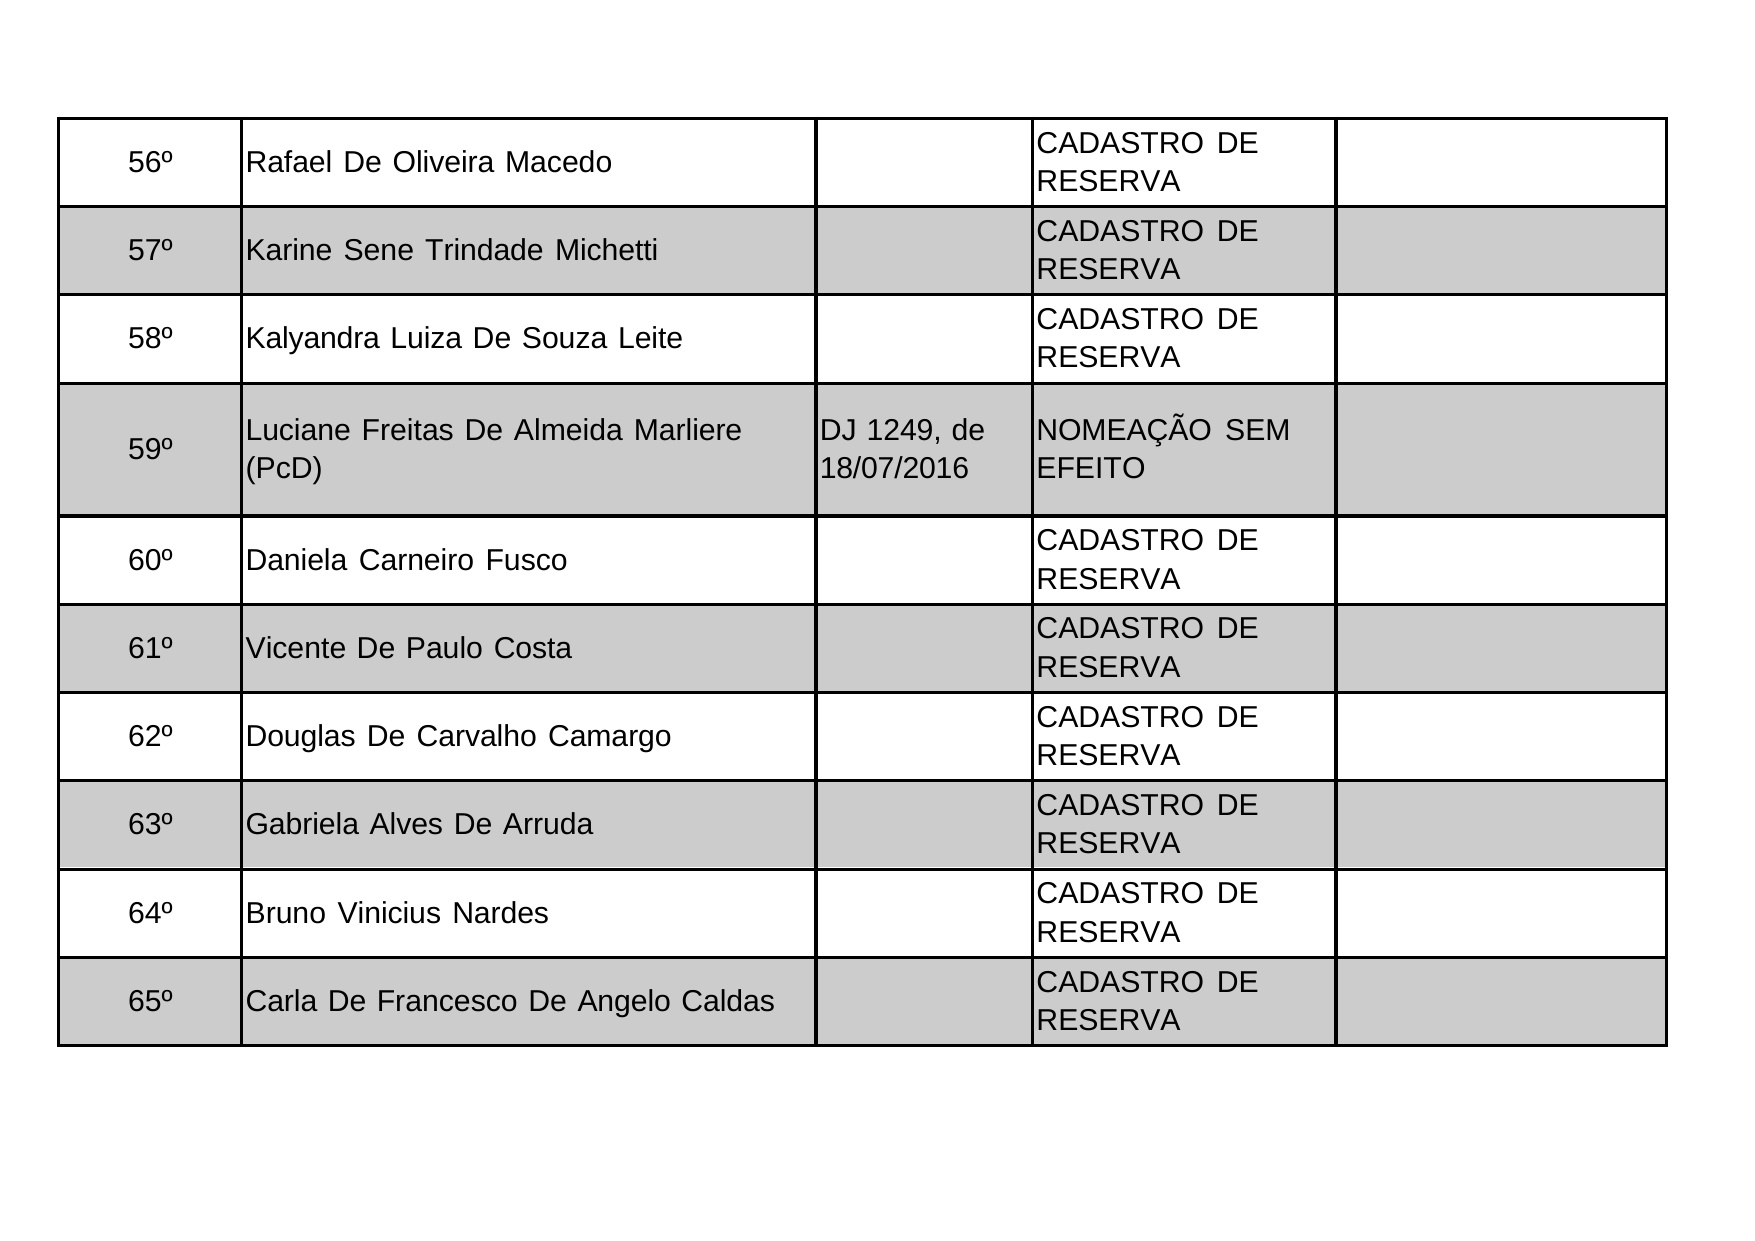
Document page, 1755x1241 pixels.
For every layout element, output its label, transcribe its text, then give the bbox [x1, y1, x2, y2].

table_header Rafael De Oliveira Macedo [243, 120, 814, 205]
table_cell 63º [60, 782, 240, 867]
table_cell 61º [60, 606, 240, 691]
table_cell CADASTRO DE RESERVA [1034, 518, 1334, 603]
table_cell Daniela Carneiro Fusco [243, 518, 814, 603]
table_cell [1338, 871, 1665, 956]
table_cell DJ 1249, de 18/07/2016 [818, 385, 1031, 514]
table_cell Carla De Francesco De Angelo Caldas [243, 959, 814, 1044]
table_cell [818, 694, 1031, 779]
table_cell 65º [60, 959, 240, 1044]
table_cell CADASTRO DE RESERVA [1034, 208, 1334, 293]
table_cell CADASTRO DE RESERVA [1034, 871, 1334, 956]
table_cell [1338, 694, 1665, 779]
table_header [1338, 120, 1665, 205]
table_cell [818, 782, 1031, 867]
table_cell Douglas De Carvalho Camargo [243, 694, 814, 779]
table_cell Gabriela Alves De Arruda [243, 782, 814, 867]
table_cell [1338, 518, 1665, 603]
table_cell CADASTRO DE RESERVA [1034, 296, 1334, 382]
table_cell [1338, 208, 1665, 293]
table_cell Karine Sene Trindade Michetti [243, 208, 814, 293]
table_cell [1338, 606, 1665, 691]
table_cell [818, 296, 1031, 382]
table_cell 60º [60, 518, 240, 603]
table_cell [818, 959, 1031, 1044]
table_cell 57º [60, 208, 240, 293]
table_cell CADASTRO DE RESERVA [1034, 782, 1334, 867]
table_cell Vicente De Paulo Costa [243, 606, 814, 691]
table_cell NOMEAÇÃO SEM EFEITO [1034, 385, 1334, 514]
table_cell CADASTRO DE RESERVA [1034, 959, 1334, 1044]
table_cell [818, 518, 1031, 603]
table_cell CADASTRO DE RESERVA [1034, 606, 1334, 691]
table_cell 62º [60, 694, 240, 779]
table_cell [818, 871, 1031, 956]
table_header [818, 120, 1031, 205]
table_cell [818, 208, 1031, 293]
table_header 56º [60, 120, 240, 205]
table_cell [1338, 296, 1665, 382]
table_cell [818, 606, 1031, 691]
table_header CADASTRO DE RESERVA [1034, 120, 1334, 205]
table_cell CADASTRO DE RESERVA [1034, 694, 1334, 779]
table_cell 59º [60, 385, 240, 514]
table_cell Luciane Freitas De Almeida Marliere (PcD) [243, 385, 814, 514]
table_cell Kalyandra Luiza De Souza Leite [243, 296, 814, 382]
table_cell [1338, 959, 1665, 1044]
table_cell Bruno Vinicius Nardes [243, 871, 814, 956]
table_cell [1338, 385, 1665, 514]
table_cell 58º [60, 296, 240, 382]
table_cell [1338, 782, 1665, 867]
table_cell 64º [60, 871, 240, 956]
